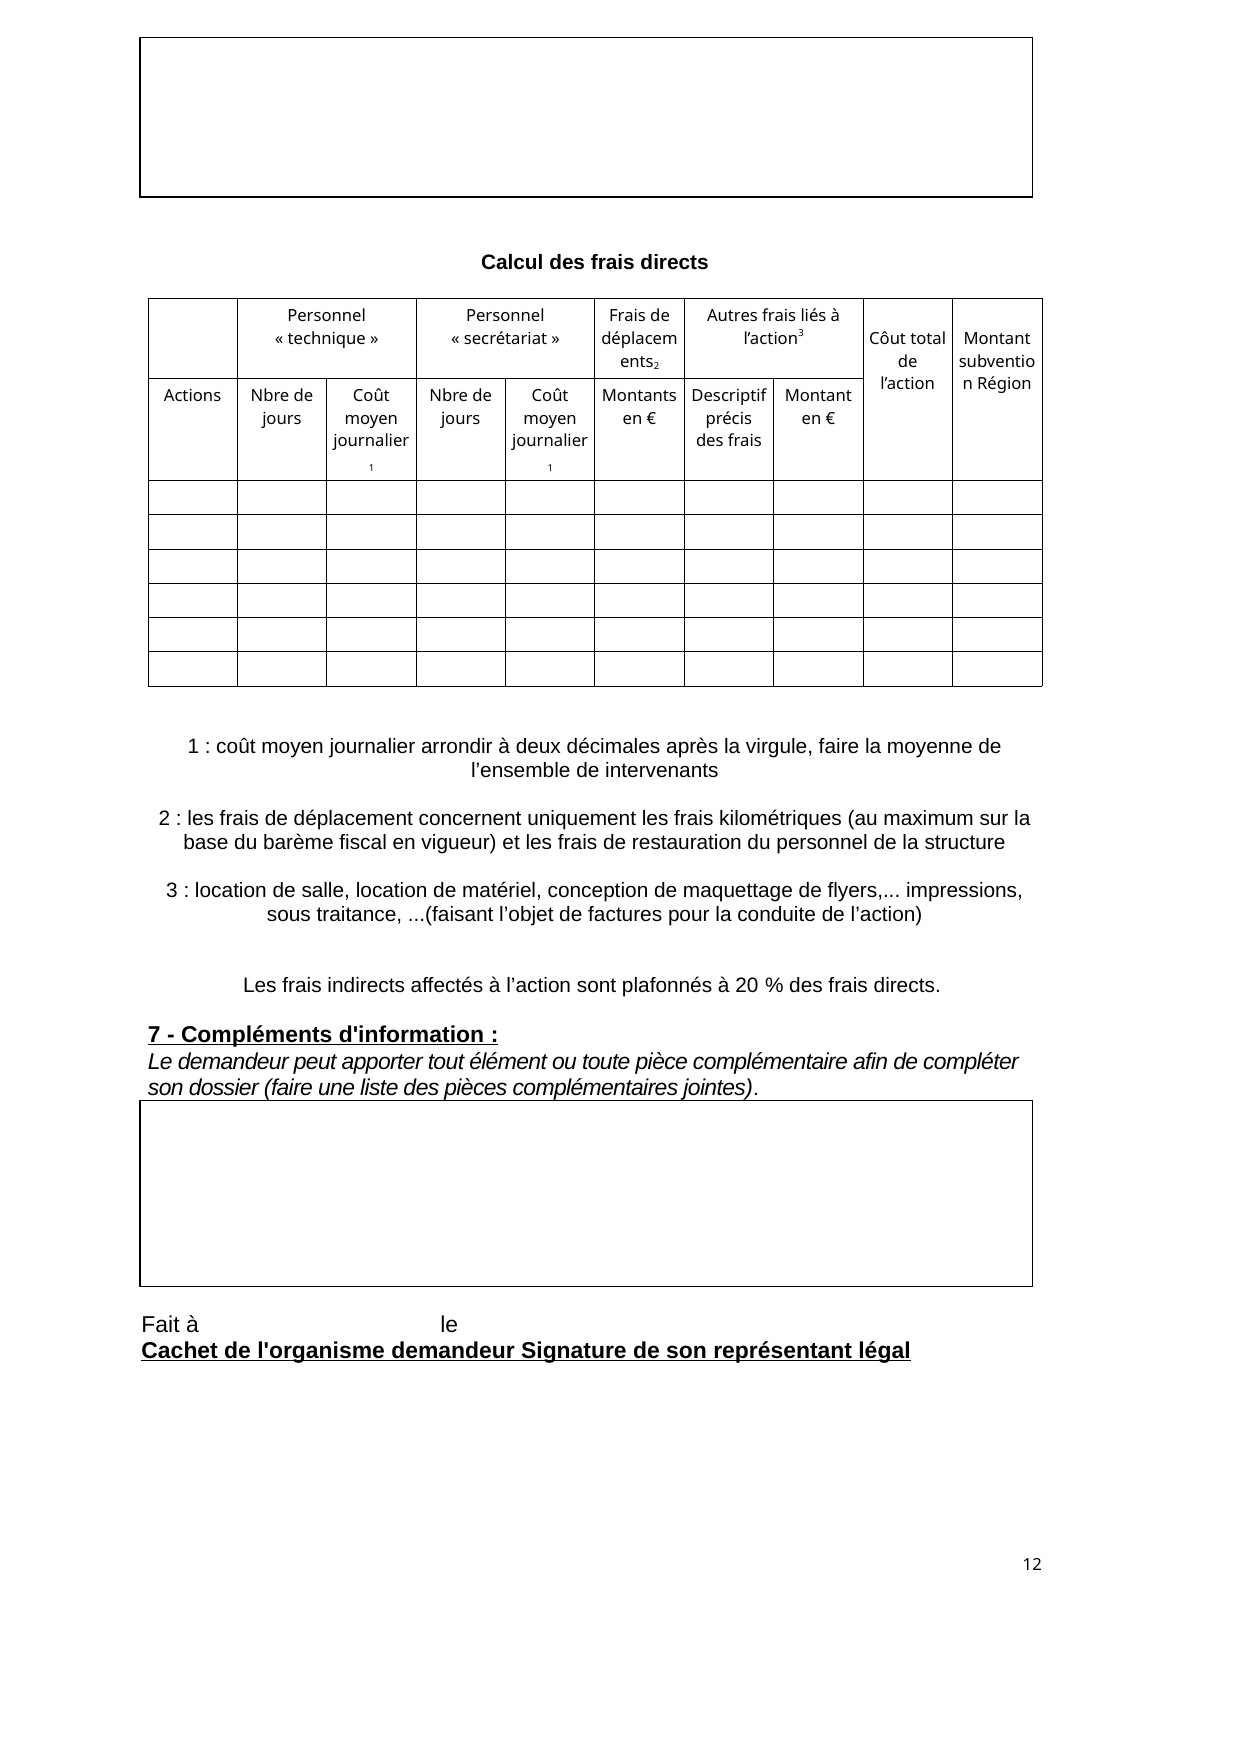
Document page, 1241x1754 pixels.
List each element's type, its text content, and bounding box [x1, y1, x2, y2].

table_cell [149, 515, 237, 549]
table_cell [774, 550, 863, 583]
table_cell [238, 515, 326, 549]
table_cell Nbre de jours [417, 379, 505, 480]
table_cell Montant en € [774, 379, 863, 480]
table_cell [864, 618, 952, 651]
table_header Autres frais liés à l’action3 [685, 299, 863, 378]
table_header Montant subvention Région [953, 299, 1042, 480]
table_cell [506, 652, 594, 686]
table_cell [953, 515, 1042, 549]
table_header Frais de déplacements2 [595, 299, 684, 378]
table_cell [506, 481, 594, 514]
table_cell [864, 515, 952, 549]
text 7 - Compléments d'information : [148, 1021, 1042, 1048]
text 3 : location de salle, location de matériel, conception de maquettage de flyers,... impressions, sous traitance, ...(faisant l’objet de factures pour la conduite de l’action) [148, 877, 1042, 925]
table_cell [685, 652, 773, 686]
table_cell [774, 584, 863, 617]
table_cell [506, 550, 594, 583]
table_cell Coût moyen journalier 1 [506, 379, 594, 480]
table_cell [774, 515, 863, 549]
table_cell [149, 652, 237, 686]
table_cell [149, 550, 237, 583]
table_cell [238, 481, 326, 514]
table_header [141, 1101, 1032, 1286]
table_cell [149, 618, 237, 651]
table_cell [238, 618, 326, 651]
table_cell [595, 550, 684, 583]
table_cell [327, 652, 416, 686]
table_cell [595, 584, 684, 617]
table_cell [953, 618, 1042, 651]
table_cell [506, 515, 594, 549]
table_cell [864, 550, 952, 583]
table_cell [327, 515, 416, 549]
table_cell [774, 652, 863, 686]
table_cell Montants en € [595, 379, 684, 480]
table_cell [595, 481, 684, 514]
table_cell [685, 618, 773, 651]
table_cell [327, 481, 416, 514]
table_cell [417, 584, 505, 617]
table_cell [685, 550, 773, 583]
table_cell [864, 481, 952, 514]
text Cachet de l'organisme demandeur Signature de son représentant légal [141, 1337, 1042, 1363]
table_cell [238, 584, 326, 617]
text Fait à le [141, 1311, 1042, 1337]
table_cell [685, 481, 773, 514]
table_cell [953, 550, 1042, 583]
text 2 : les frais de déplacement concernent uniquement les frais kilométriques (au maximum sur la base du barème fiscal en vigueur) et les frais de restauration du personnel de la structure [148, 806, 1042, 853]
table_cell [685, 515, 773, 549]
table_header Personnel « secrétariat » [417, 299, 594, 378]
table_cell [953, 481, 1042, 514]
table_cell [595, 618, 684, 651]
table_cell [417, 652, 505, 686]
table_cell [595, 652, 684, 686]
table_cell [417, 481, 505, 514]
table_header [141, 38, 1032, 196]
table_cell [953, 584, 1042, 617]
table_cell [417, 550, 505, 583]
table_header Côut total de l’action [864, 299, 952, 480]
table_cell [506, 618, 594, 651]
table_cell Actions [149, 379, 237, 480]
table_cell [685, 584, 773, 617]
text Le demandeur peut apporter tout élément ou toute pièce complémentaire afin de compléter son dossier (faire une liste des pièces complémentaires jointes). [148, 1048, 1042, 1100]
table_cell [238, 550, 326, 583]
table_cell [327, 584, 416, 617]
table_cell [149, 584, 237, 617]
table_cell [327, 618, 416, 651]
table_cell Nbre de jours [238, 379, 326, 480]
table_header [149, 299, 237, 378]
table_cell [864, 584, 952, 617]
text Les frais indirects affectés à l’action sont plafonnés à 20 % des frais directs. [148, 973, 1042, 997]
text 1 : coût moyen journalier arrondir à deux décimales après la virgule, faire la moyenne de l’ensemble de intervenants [148, 734, 1042, 782]
text Calcul des frais directs [148, 250, 1042, 274]
table_cell [417, 515, 505, 549]
table_cell [595, 515, 684, 549]
table_cell Coût moyen journalier 1 [327, 379, 416, 480]
table_cell Descriptif précis des frais [685, 379, 773, 480]
table_cell [238, 652, 326, 686]
table_header Personnel « technique » [238, 299, 416, 378]
table_cell [417, 618, 505, 651]
table_cell [774, 481, 863, 514]
table_cell [774, 618, 863, 651]
table_cell [864, 652, 952, 686]
table_cell [953, 652, 1042, 686]
table_cell [149, 481, 237, 514]
table_cell [327, 550, 416, 583]
table_cell [506, 584, 594, 617]
